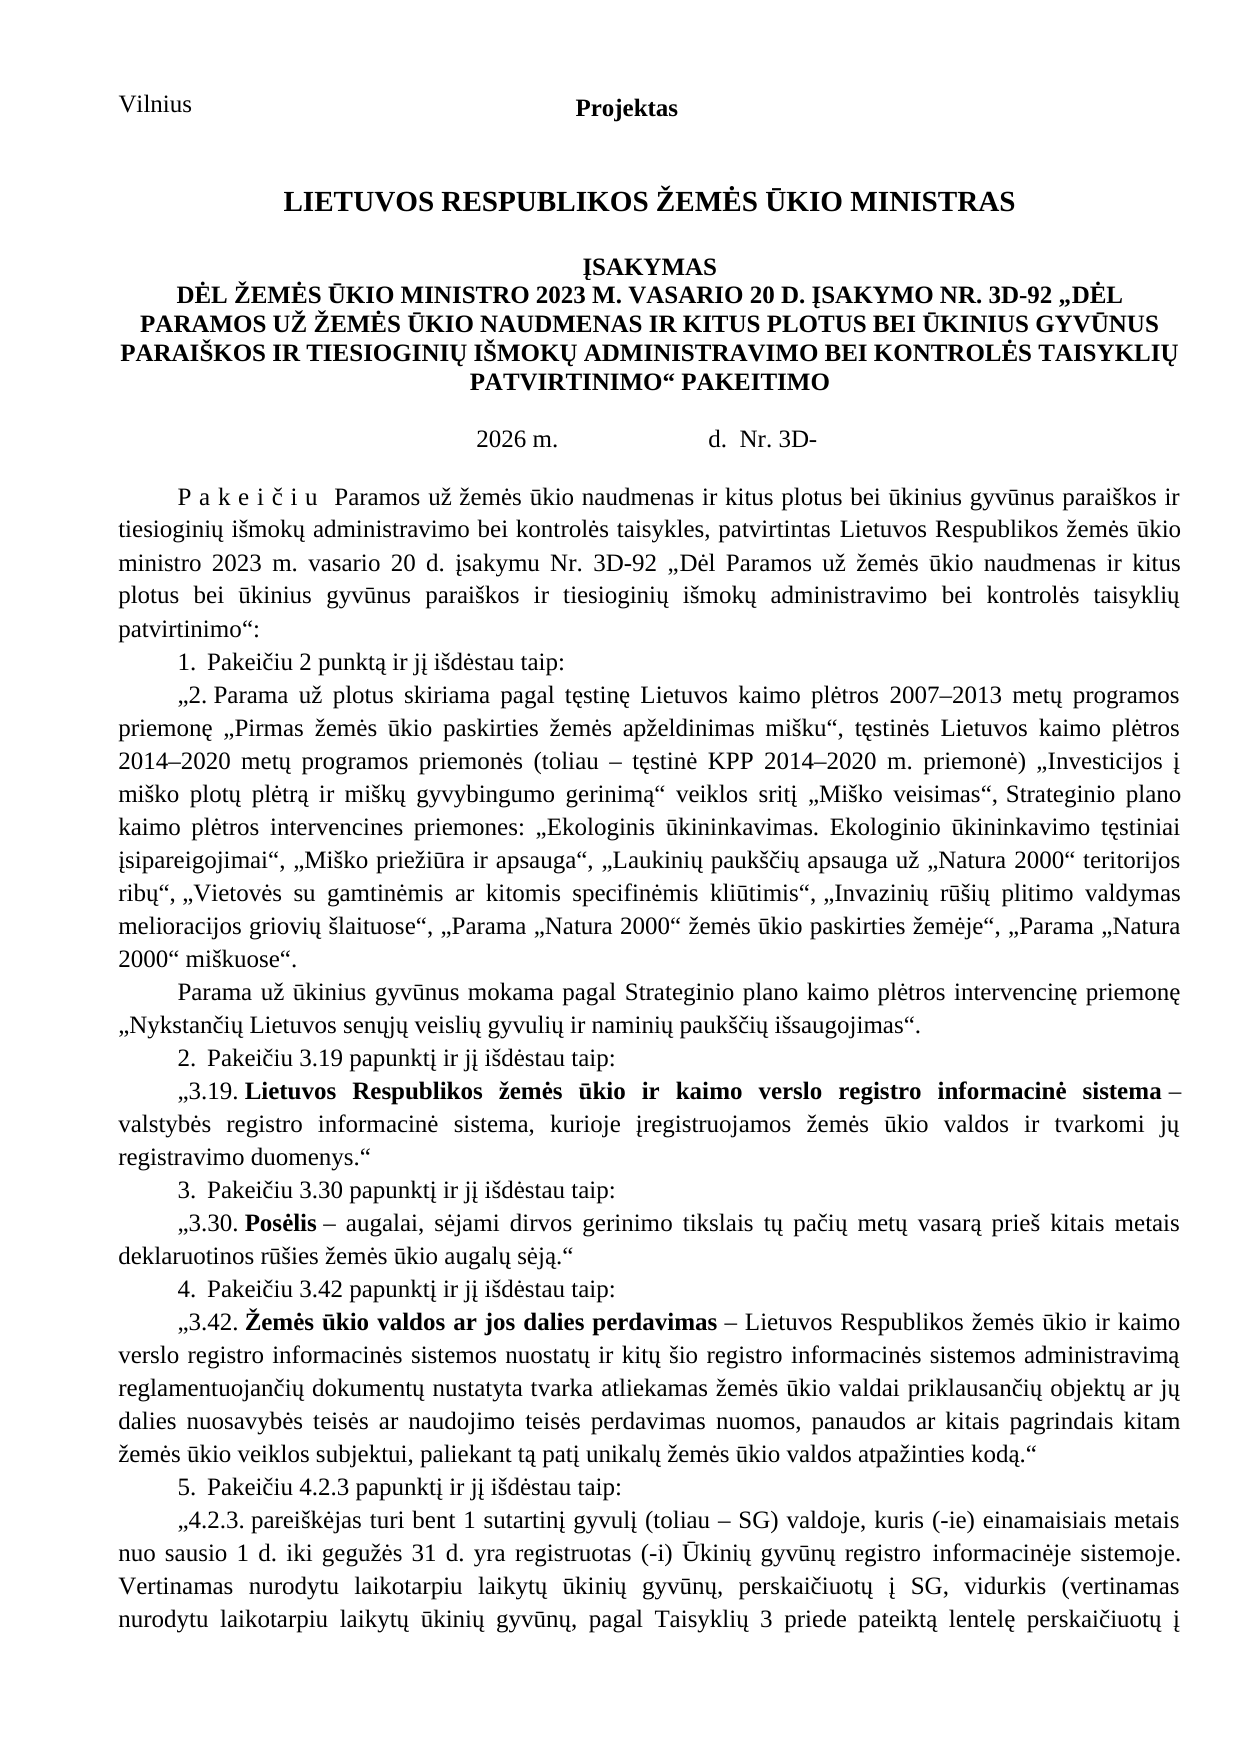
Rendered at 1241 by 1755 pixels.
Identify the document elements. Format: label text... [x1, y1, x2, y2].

text 2026 m. d. Nr. 3D- [118, 424, 1181, 453]
text „3.42. Žemės ūkio valdos ar jos dalies perdavimas – Lietuvos Respublikos žemės ūkio ir kaimo verslo registro informacinės sistemos nuostatų ir kitų šio registro informacinės sistemos administravimą reglamentuojančių dokumentų nustatyta tvarka atliekamas žemės ūkio valdai priklausančių objektų ar jų dalies nuosavybės teisės ar naudojimo teisės perdavimas nuomos, panaudos ar kitais pagrindais kitam žemės ūkio veiklos subjektui, paliekant tą patį unikalų žemės ūkio valdos atpažinties kodą.“ [118, 1307, 1181, 1468]
text „3.30. Posėlis – augalai, sėjami dirvos gerinimo tikslais tų pačių metų vasarą prieš kitais metais deklaruotinos rūšies žemės ūkio augalų sėją.“ [118, 1208, 1181, 1270]
text 4. Pakeičiu 3.42 papunktį ir jį išdėstau taip: [118, 1274, 1181, 1303]
text „4.2.3. pareiškėjas turi bent 1 sutartinį gyvulį (toliau – SG) valdoje, kuris (-ie) einamaisiais metais nuo sausio 1 d. iki gegužės 31 d. yra registruotas (-i) Ūkinių gyvūnų registro informacinėje sistemoje. Vertinamas nurodytu laikotarpiu laikytų ūkinių gyvūnų, perskaičiuotų į SG, vidurkis (vertinamas nurodytu laikotarpiu laikytų ūkinių gyvūnų, pagal Taisyklių 3 priede pateiktą lentelę perskaičiuotų į [118, 1505, 1181, 1633]
text „2. Parama už plotus skiriama pagal tęstinę Lietuvos kaimo plėtros 2007–2013 metų programos priemonę „Pirmas žemės ūkio paskirties žemės apželdinimas mišku“, tęstinės Lietuvos kaimo plėtros 2014–2020 metų programos priemonės (toliau – tęstinė KPP 2014–2020 m. priemonė) „Investicijos į miško plotų plėtrą ir miškų gyvybingumo gerinimą“ veiklos sritį „Miško veisimas“, Strateginio plano kaimo plėtros intervencines priemones: „Ekologinis ūkininkavimas. Ekologinio ūkininkavimo tęstiniai įsipareigojimai“, „Miško priežiūra ir apsauga“, „Laukinių paukščių apsauga už „Natura 2000“ teritorijos ribų“, „Vietovės su gamtinėmis ar kitomis specifinėmis kliūtimis“, „Invazinių rūšių plitimo valdymas melioracijos griovių šlaituose“, „Parama „Natura 2000“ žemės ūkio paskirties žemėje“, „Parama „Natura 2000“ miškuose“. [118, 680, 1181, 973]
text Vilnius [118, 89, 192, 117]
text LIETUVOS RESPUBLIKOS ŽEMĖS ŪKIO MINISTRAS [118, 184, 1181, 218]
text „3.19. Lietuvos Respublikos žemės ūkio ir kaimo verslo registro informacinė sistema – valstybės registro informacinė sistema, kurioje įregistruojamos žemės ūkio valdos ir tvarkomi jų registravimo duomenys.“ [118, 1076, 1181, 1171]
text P a k e i č i u Paramos už žemės ūkio naudmenas ir kitus plotus bei ūkinius gyvūnus paraiškos ir tiesioginių išmokų administravimo bei kontrolės taisykles, patvirtintas Lietuvos Respublikos žemės ūkio ministro 2023 m. vasario 20 d. įsakymu Nr. 3D-92 „Dėl Paramos už žemės ūkio naudmenas ir kitus plotus bei ūkinius gyvūnus paraiškos ir tiesioginių išmokų administravimo bei kontrolės taisyklių patvirtinimo“: [118, 482, 1181, 642]
text 5. Pakeičiu 4.2.3 papunktį ir jį išdėstau taip: [118, 1472, 1181, 1501]
text Parama už ūkinius gyvūnus mokama pagal Strateginio plano kaimo plėtros intervencinę priemonę „Nykstančių Lietuvos senųjų veislių gyvulių ir naminių paukščių išsaugojimas“. [118, 977, 1181, 1039]
text 1. Pakeičiu 2 punktą ir jį išdėstau taip: [118, 647, 1181, 675]
text DĖL ŽEMĖS ŪKIO MINISTRO 2023 M. VASARIO 20 D. ĮSAKYMO NR. 3D-92 „DĖL PARAMOS UŽ ŽEMĖS ŪKIO NAUDMENAS IR KITUS PLOTUS BEI ŪKINIUS GYVŪNUS PARAIŠKOS IR TIESIOGINIŲ IŠMOKŲ ADMINISTRAVIMO BEI KONTROLĖS TAISYKLIŲ PATVIRTINIMO“ PAKEITIMO [118, 280, 1181, 395]
text 3. Pakeičiu 3.30 papunktį ir jį išdėstau taip: [118, 1175, 1181, 1204]
text 2. Pakeičiu 3.19 papunktį ir jį išdėstau taip: [118, 1043, 1181, 1072]
text Projektas [575, 93, 678, 122]
text ĮSAKYMAS [118, 252, 1181, 280]
